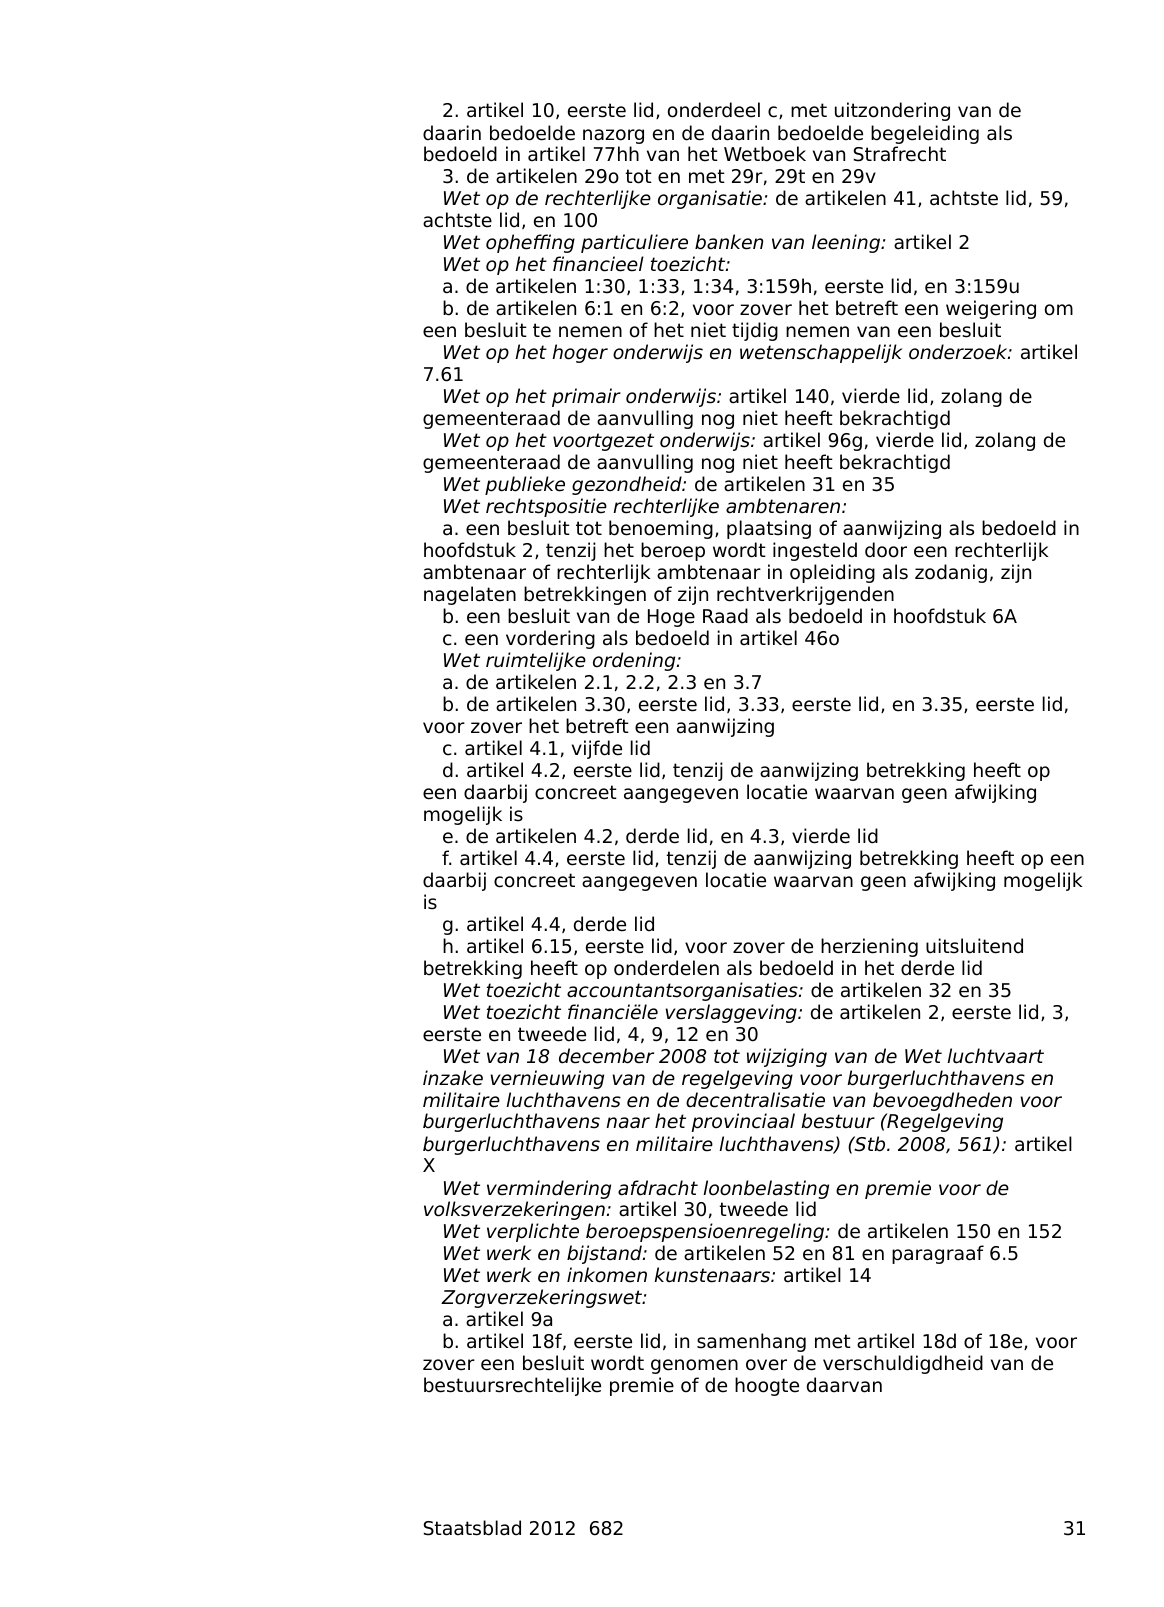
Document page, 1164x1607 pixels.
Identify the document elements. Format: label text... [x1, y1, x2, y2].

text Wet op het primair onderwijs: artikel 140, vierde lid, zolang de gemeenteraad de aanvulling nog niet heeft bekrachtigd [422, 386, 1087, 430]
text Wet rechtspositie rechterlijke ambtenaren: [422, 496, 1087, 518]
text Wet ruimtelijke ordening: [422, 650, 1087, 672]
text Wet opheffing particuliere banken van leening: artikel 2 [422, 232, 1087, 254]
text Wet op het financieel toezicht: [422, 254, 1087, 276]
text Wet werk en bijstand: de artikelen 52 en 81 en paragraaf 6.5 [422, 1243, 1087, 1265]
text g. artikel 4.4, derde lid [422, 914, 1087, 936]
text a. artikel 9a [422, 1309, 1087, 1331]
text a. de artikelen 1:30, 1:33, 1:34, 3:159h, eerste lid, en 3:159u [422, 276, 1087, 298]
text Wet toezicht financiële verslaggeving: de artikelen 2, eerste lid, 3, eerste en tweede lid, 4, 9, 12 en 30 [422, 1002, 1087, 1046]
text Wet werk en inkomen kunstenaars: artikel 14 [422, 1265, 1087, 1287]
text Wet vermindering afdracht loonbelasting en premie voor de volksverzekeringen: artikel 30, tweede lid [422, 1177, 1087, 1221]
text f. artikel 4.4, eerste lid, tenzij de aanwijzing betrekking heeft op een daarbij concreet aangegeven locatie waarvan geen afwijking mogelijk is [422, 848, 1087, 914]
text Zorgverzekeringswet: [422, 1287, 1087, 1309]
text a. een besluit tot benoeming, plaatsing of aanwijzing als bedoeld in hoofdstuk 2, tenzij het beroep wordt ingesteld door een rechterlijk ambtenaar of rechterlijk ambtenaar in opleiding als zodanig, zijn nagelaten betrekkingen of zijn rechtverkrijgenden [422, 518, 1087, 606]
text 3. de artikelen 29o tot en met 29r, 29t en 29v [422, 166, 1087, 188]
text a. de artikelen 2.1, 2.2, 2.3 en 3.7 [422, 672, 1087, 694]
text d. artikel 4.2, eerste lid, tenzij de aanwijzing betrekking heeft op een daarbij concreet aangegeven locatie waarvan geen afwijking mogelijk is [422, 760, 1087, 826]
text Wet verplichte beroepspensioenregeling: de artikelen 150 en 152 [422, 1221, 1087, 1243]
text h. artikel 6.15, eerste lid, voor zover de herziening uitsluitend betrekking heeft op onderdelen als bedoeld in het derde lid [422, 936, 1087, 979]
text b. de artikelen 6:1 en 6:2, voor zover het betreft een weigering om een besluit te nemen of het niet tijdig nemen van een besluit [422, 298, 1087, 342]
text Wet op de rechterlijke organisatie: de artikelen 41, achtste lid, 59, achtste lid, en 100 [422, 188, 1087, 232]
text 2. artikel 10, eerste lid, onderdeel c, met uitzondering van de daarin bedoelde nazorg en de daarin bedoelde begeleiding als bedoeld in artikel 77hh van het Wetboek van Strafrecht [422, 100, 1087, 166]
text Wet toezicht accountantsorganisaties: de artikelen 32 en 35 [422, 979, 1087, 1002]
text Wet van 18 december 2008 tot wijziging van de Wet luchtvaart inzake vernieuwing van de regelgeving voor burgerluchthavens en militaire luchthavens en de decentralisatie van bevoegdheden voor burgerluchthavens naar het provinciaal bestuur (Regelgeving burgerluchthavens en militaire luchthavens) (Stb. 2008, 561): artikel X [422, 1046, 1087, 1177]
text b. artikel 18f, eerste lid, in samenhang met artikel 18d of 18e, voor zover een besluit wordt genomen over de verschuldigdheid van de bestuursrechtelijke premie of de hoogte daarvan [422, 1331, 1087, 1397]
text e. de artikelen 4.2, derde lid, en 4.3, vierde lid [422, 826, 1087, 848]
text Wet publieke gezondheid: de artikelen 31 en 35 [422, 474, 1087, 496]
text b. de artikelen 3.30, eerste lid, 3.33, eerste lid, en 3.35, eerste lid, voor zover het betreft een aanwijzing [422, 694, 1087, 738]
text c. artikel 4.1, vijfde lid [422, 738, 1087, 760]
text b. een besluit van de Hoge Raad als bedoeld in hoofdstuk 6A [422, 606, 1087, 628]
text Wet op het voortgezet onderwijs: artikel 96g, vierde lid, zolang de gemeenteraad de aanvulling nog niet heeft bekrachtigd [422, 430, 1087, 474]
text Wet op het hoger onderwijs en wetenschappelijk onderzoek: artikel 7.61 [422, 342, 1087, 386]
text c. een vordering als bedoeld in artikel 46o [422, 628, 1087, 650]
